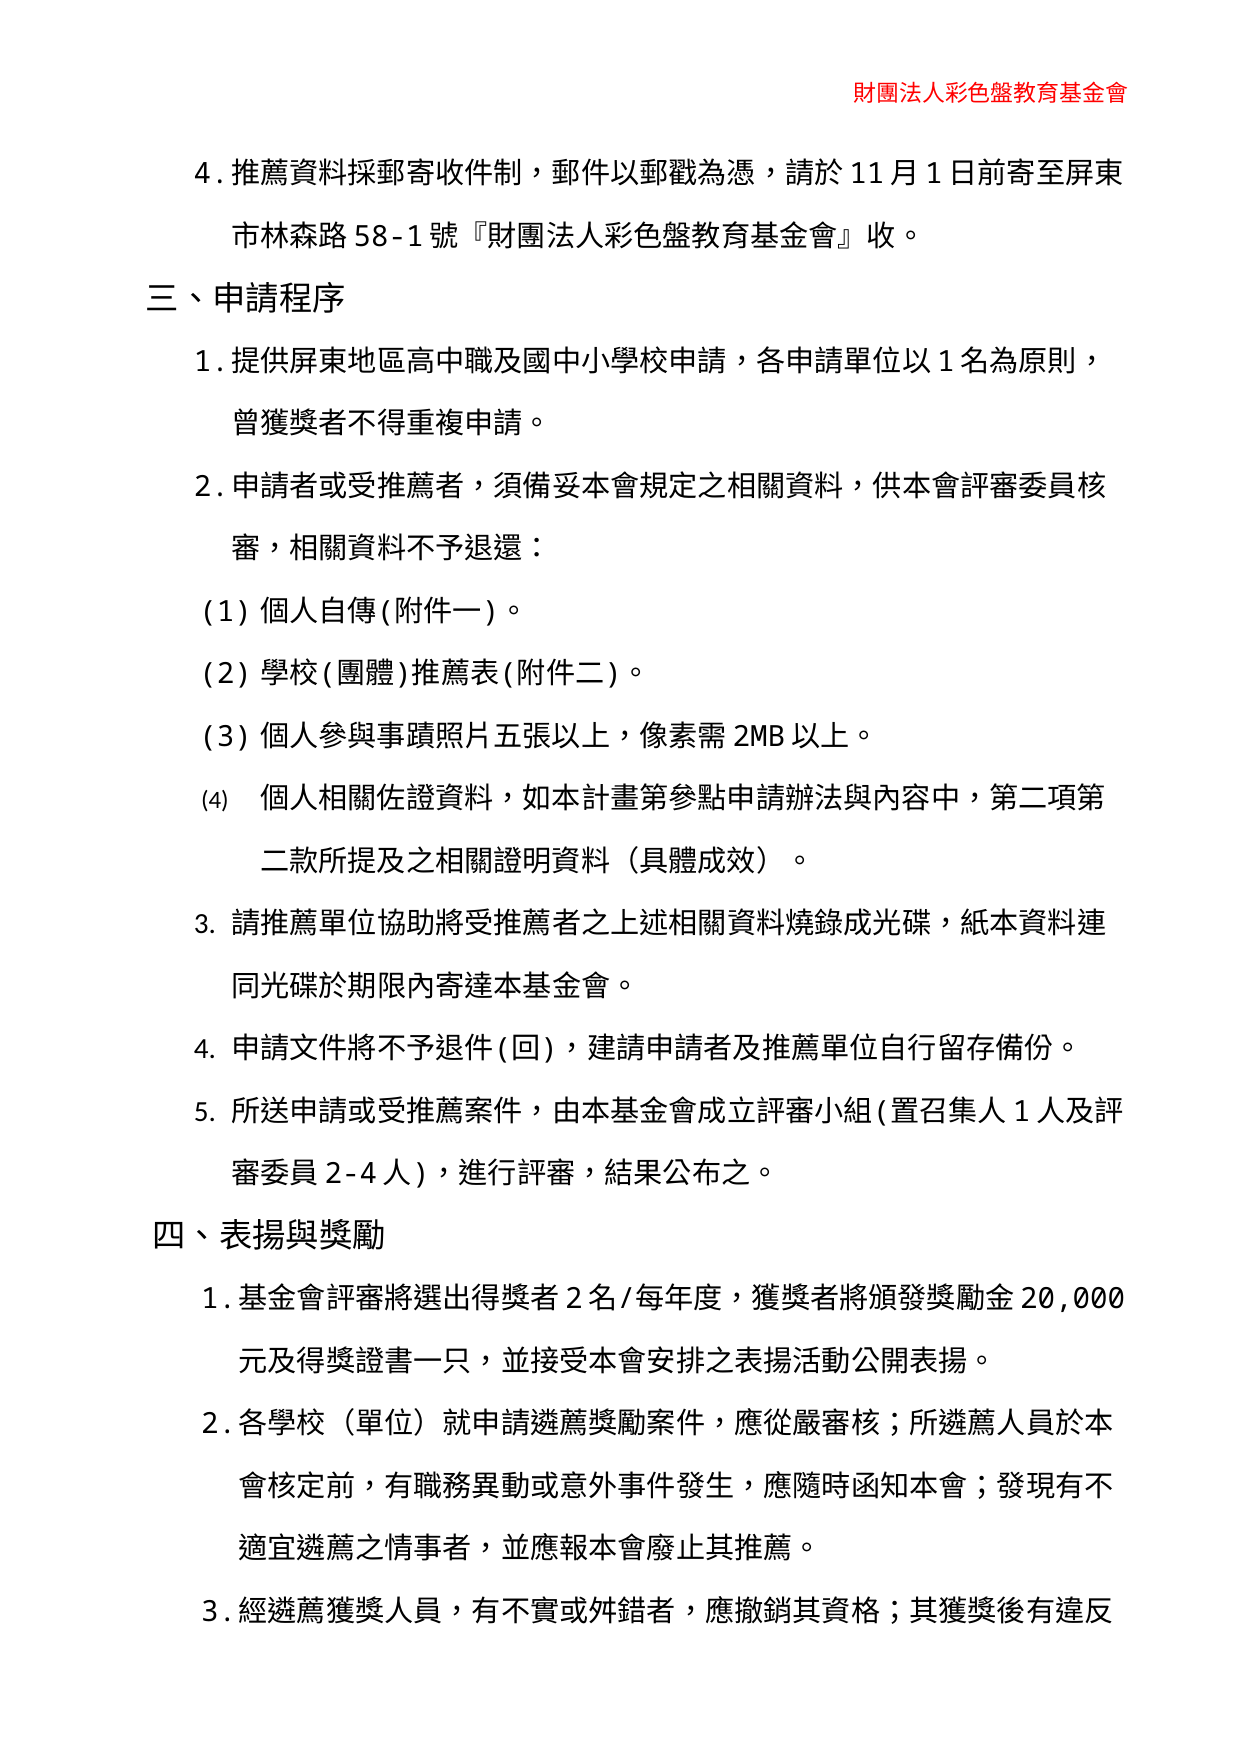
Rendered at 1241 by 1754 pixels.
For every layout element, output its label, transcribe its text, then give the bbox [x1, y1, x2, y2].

text 四、表揚與獎勵 [112, 1192, 1128, 1254]
list 提供屏東地區高中職及國中小學校申請，各申請單位以1名為原則，曾獲獎者不得重複申請。 [193, 317, 1128, 442]
list 申請文件將不予退件(回)，建請申請者及推薦單位自行留存備份。 [193, 1004, 1128, 1067]
list 個人參與事蹟照片五張以上，像素需2MB以上。 [199, 692, 1128, 754]
list 學校(團體)推薦表(附件二)。 [199, 629, 1128, 692]
list 所送申請或受推薦案件，由本基金會成立評審小組(置召集人1人及評審委員2-4人)，進行評審，結果公布之。 [193, 1067, 1128, 1192]
list 經遴薦獲獎人員，有不實或舛錯者，應撤銷其資格；其獲獎後有違反 [201, 1567, 1128, 1629]
list 推薦資料採郵寄收件制，郵件以郵戳為憑，請於11月1日前寄至屏東市林森路58-1號『財團法人彩色盤教育基金會』收。 [193, 129, 1128, 254]
list 個人相關佐證資料，如本計畫第參點申請辦法與內容中，第二項第二款所提及之相關證明資料（具體成效）。 [201, 754, 1128, 879]
text 三、申請程序 [112, 254, 1128, 317]
list 個人自傳(附件一)。 [199, 567, 1128, 629]
list 各學校（單位）就申請遴薦獎勵案件，應從嚴審核；所遴薦人員於本會核定前，有職務異動或意外事件發生，應隨時函知本會；發現有不適宜遴薦之情事者，並應報本會廢止其推薦。 [201, 1379, 1128, 1567]
list 基金會評審將選出得獎者2名/每年度，獲獎者將頒發獎勵金20,000元及得獎證書一只，並接受本會安排之表揚活動公開表揚。 [201, 1254, 1128, 1379]
list 申請者或受推薦者，須備妥本會規定之相關資料，供本會評審委員核審，相關資料不予退還： [193, 442, 1128, 567]
list 請推薦單位協助將受推薦者之上述相關資料燒錄成光碟，紙本資料連同光碟於期限內寄達本基金會。 [193, 879, 1128, 1004]
